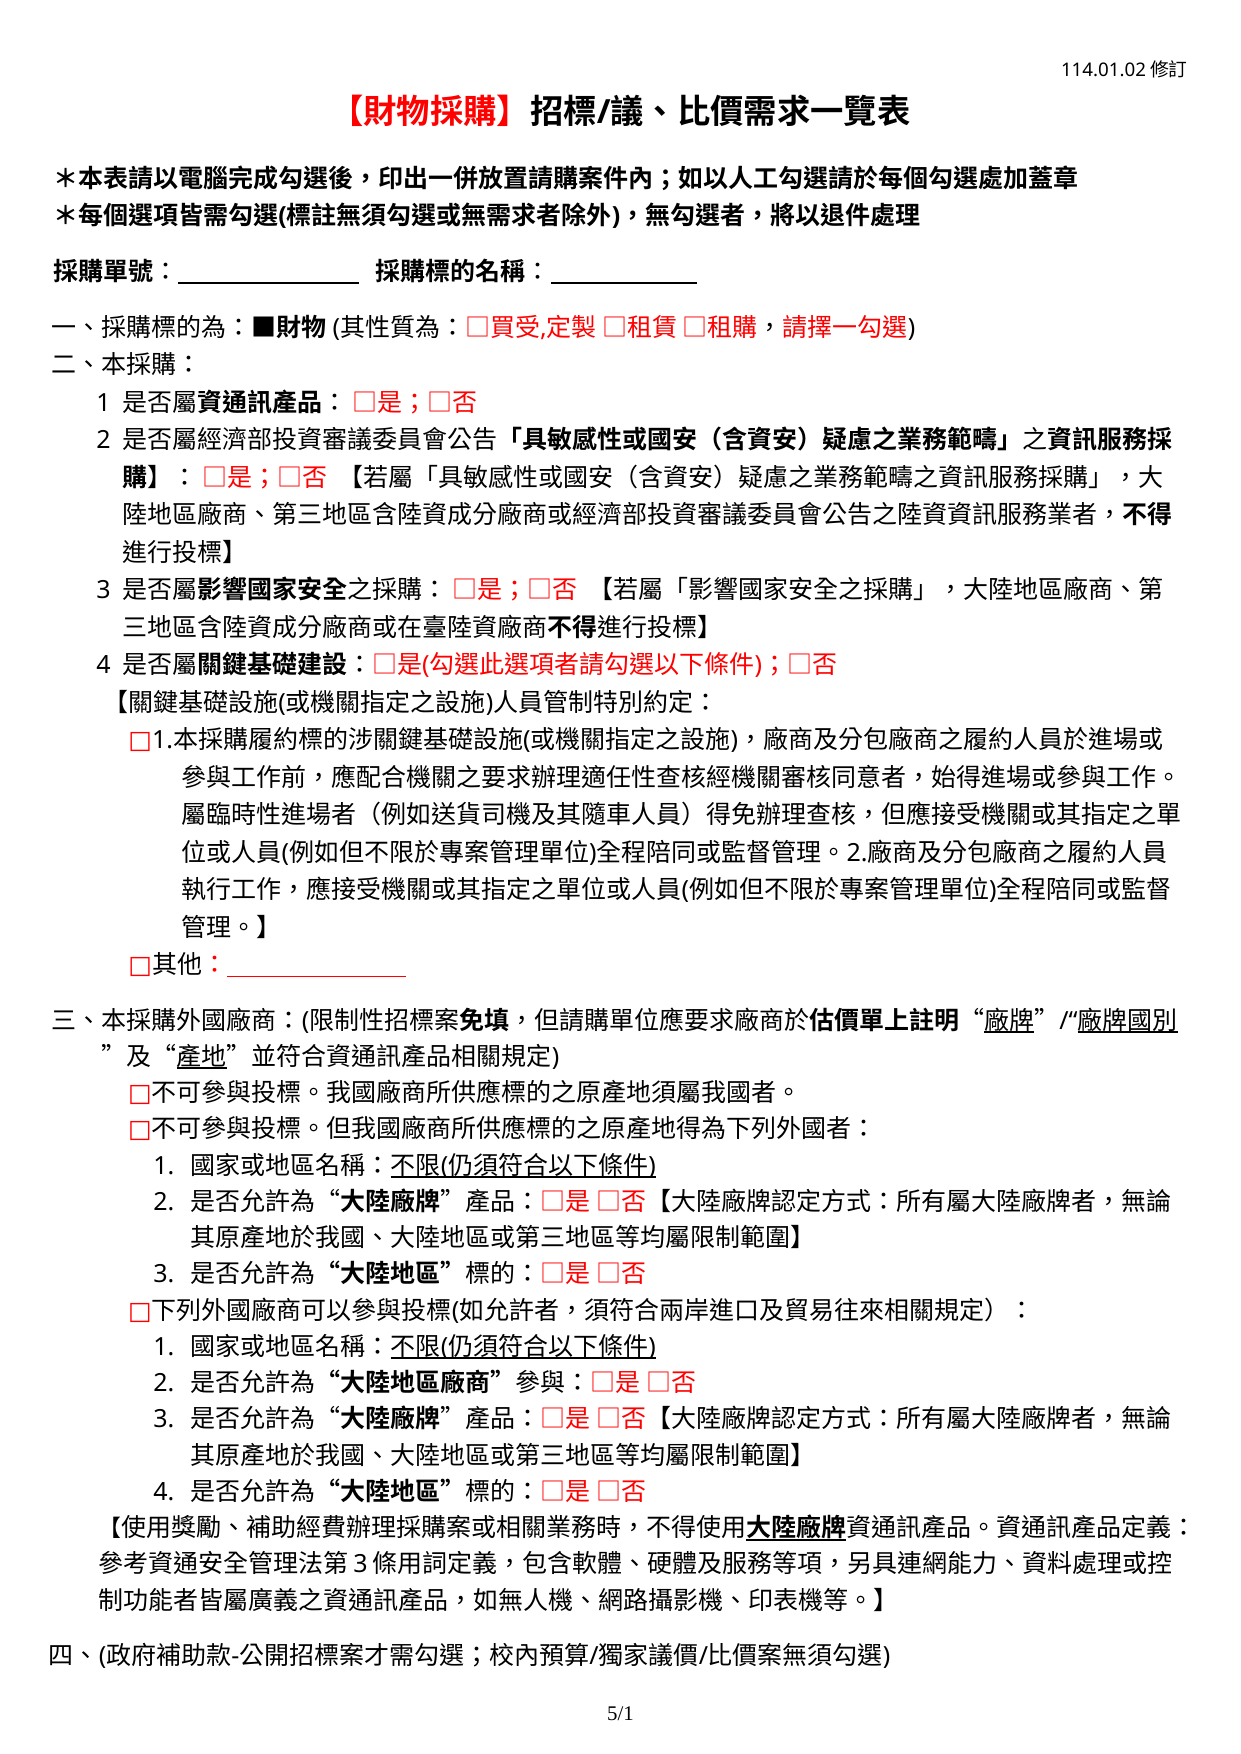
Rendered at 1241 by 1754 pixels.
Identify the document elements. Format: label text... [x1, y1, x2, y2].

list 是否允許為“大陸地區廠商”參與：□是 □否 [153, 1363, 1187, 1399]
list 是否屬經濟部投資審議委員會公告「具敏感性或國安（含資安）疑慮之業務範疇」之資訊服務採購】： □是；□否 【若屬「具敏感性或國安（含資安）疑慮之業務範疇之資訊服務採購」，大陸地區廠商、第三地區含陸資成分廠商或經濟部投資審議委員會公告之陸資資訊服務業者，不得進行投標】 [103, 419, 1187, 569]
list (政府補助款-公開招標案才需勾選；校內預算/獨家議價/比價案無須勾選) [48, 1635, 1187, 1673]
text 採購單號： 採購標的名稱： [53, 251, 1162, 288]
text 【使用獎勵、補助經費辦理採購案或相關業務時，不得使用大陸廠牌資通訊產品。資通訊產品定義：參考資通安全管理法第3條用詞定義，包含軟體、硬體及服務等項，另具連網能力、資料處理或控制功能者皆屬廣義之資通訊產品，如無人機、網路攝影機、印表機等。】 [98, 1508, 1187, 1616]
list 國家或地區名稱：不限(仍須符合以下條件) [153, 1145, 1187, 1181]
list 採購標的為：■財物 (其性質為：□買受,定製 □租賃 □租購，請擇一勾選) [51, 306, 1187, 344]
list 是否屬影響國家安全之採購： □是；□否 【若屬「影響國家安全之採購」，大陸地區廠商、第三地區含陸資成分廠商或在臺陸資廠商不得進行投標】 [103, 569, 1187, 644]
text 【財物採購】招標/議、比價需求一覽表 [53, 85, 1187, 133]
text ＊本表請以電腦完成勾選後，印出一併放置請購案件內；如以人工勾選請於每個勾選處加蓋章 [53, 158, 1187, 195]
list 是否允許為“大陸廠牌”產品：□是 □否【大陸廠牌認定方式：所有屬大陸廠牌者，無論其原產地於我國、大陸地區或第三地區等均屬限制範圍】 [153, 1181, 1187, 1254]
list 是否允許為“大陸廠牌”產品：□是 □否【大陸廠牌認定方式：所有屬大陸廠牌者，無論其原產地於我國、大陸地區或第三地區等均屬限制範圍】 [153, 1399, 1187, 1471]
list □1.本採購履約標的涉關鍵基礎設施(或機關指定之設施)，廠商及分包廠商之履約人員於進場或參與工作前，應配合機關之要求辦理適任性查核經機關審核同意者，始得進場或參與工作。屬臨時性進場者（例如送貨司機及其隨車人員）得免辦理查核，但應接受機關或其指定之單位或人員(例如但不限於專案管理單位)全程陪同或監督管理。2.廠商及分包廠商之履約人員執行工作，應接受機關或其指定之單位或人員(例如但不限於專案管理單位)全程陪同或監督管理。】 [128, 719, 1187, 944]
list 是否屬關鍵基礎建設：□是(勾選此選項者請勾選以下條件)；□否 [103, 644, 1187, 681]
list 國家或地區名稱：不限(仍須符合以下條件) [153, 1326, 1187, 1363]
list □不可參與投標。但我國廠商所供應標的之原產地得為下列外國者： [128, 1109, 1187, 1145]
list 是否允許為“大陸地區”標的：□是 □否 [153, 1471, 1187, 1508]
text ＊每個選項皆需勾選(標註無須勾選或無需求者除外)，無勾選者，將以退件處理 [53, 195, 1187, 233]
list □下列外國廠商可以參與投標(如允許者，須符合兩岸進口及貿易往來相關規定）： [128, 1290, 1187, 1326]
list 本採購外國廠商：(限制性招標案免填，但請購單位應要求廠商於估價單上註明“廠牌”/“廠牌國別”及“產地”並符合資通訊產品相關規定) [51, 1000, 1187, 1073]
list 【關鍵基礎設施(或機關指定之設施)人員管制特別約定： [103, 681, 1187, 719]
list 是否屬資通訊產品： □是；□否 [103, 381, 1187, 419]
list 是否允許為“大陸地區”標的：□是 □否 [153, 1254, 1187, 1290]
list □其他： [128, 944, 1187, 981]
list □不可參與投標。我國廠商所供應標的之原產地須屬我國者。 [128, 1073, 1187, 1109]
list 本採購： [51, 344, 1187, 381]
